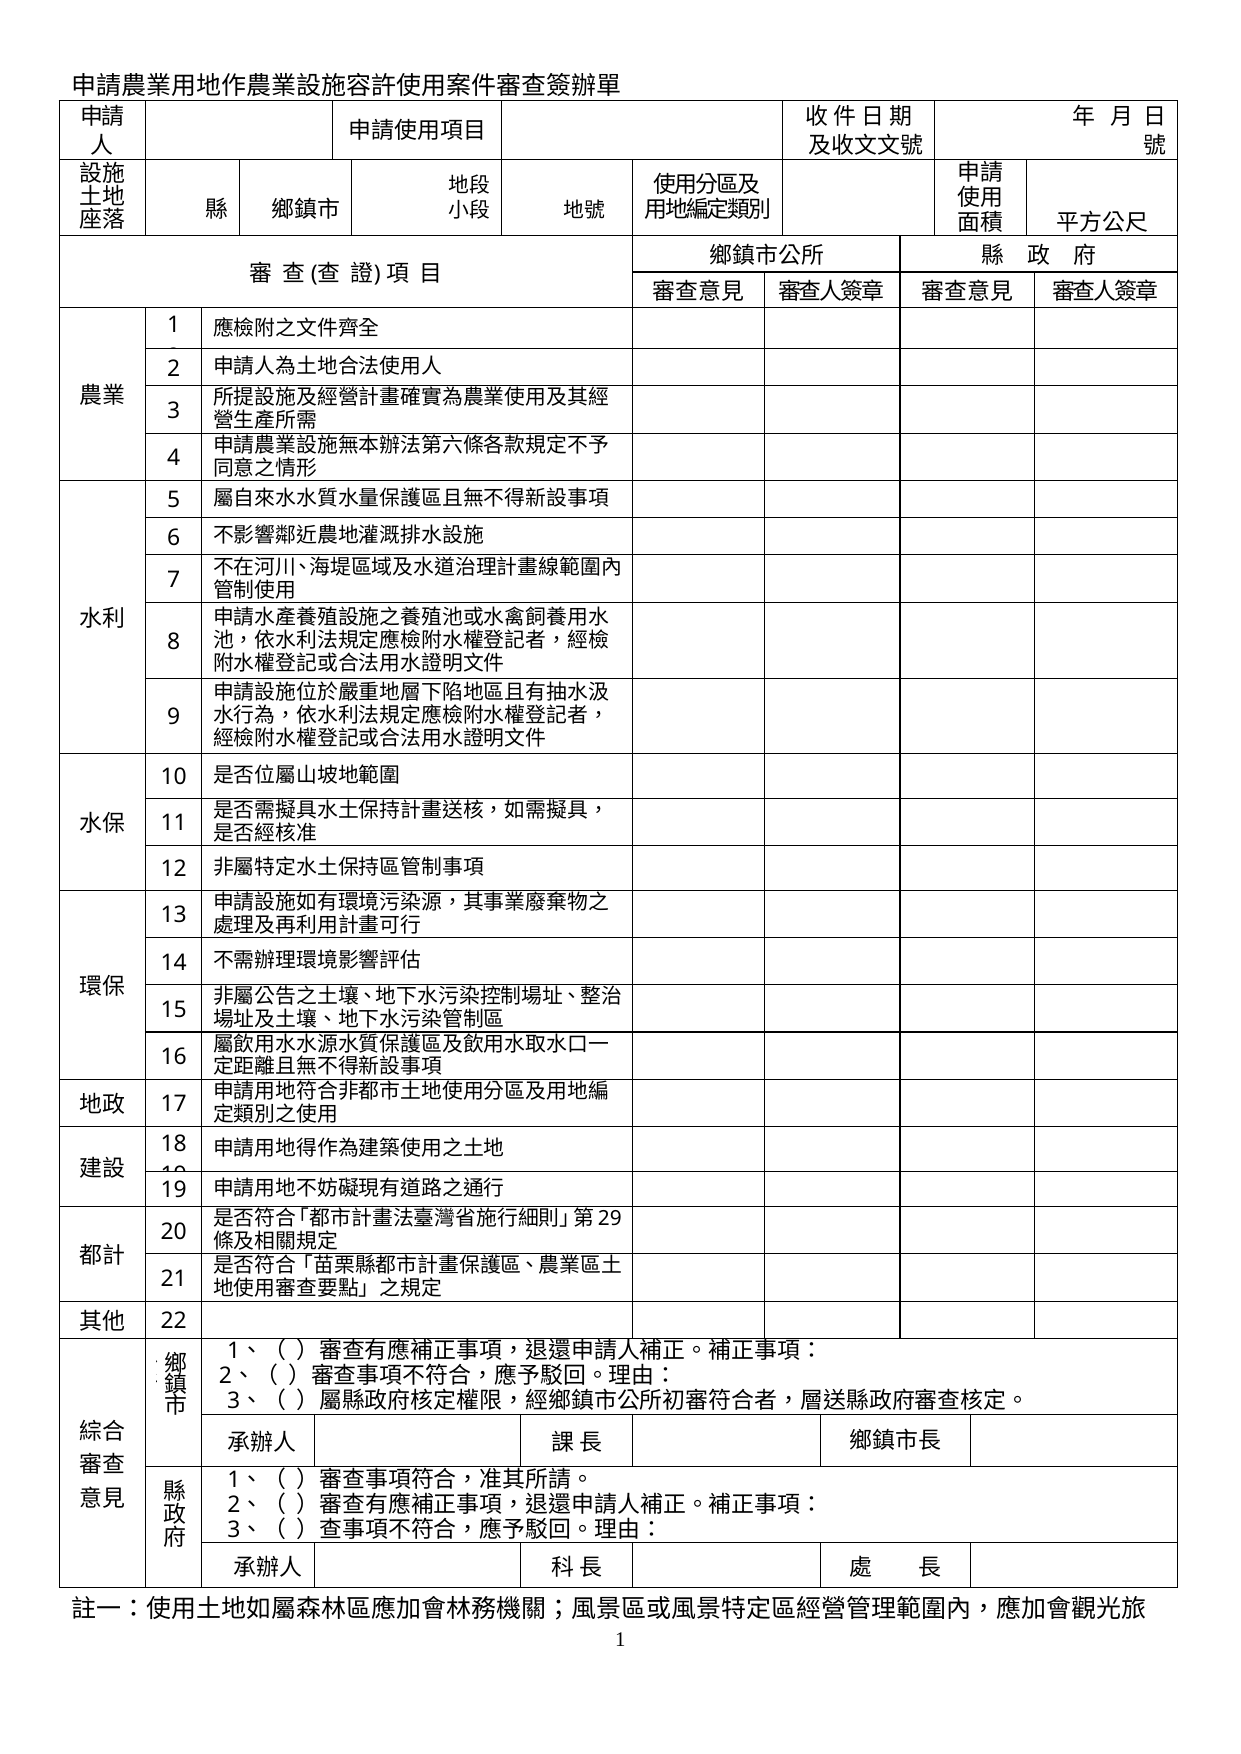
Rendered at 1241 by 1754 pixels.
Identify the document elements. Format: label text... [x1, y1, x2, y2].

table_cell [633, 349, 764, 385]
table_cell 環保 [60, 891, 145, 1079]
table_cell 承辦人 [202, 1543, 314, 1587]
table_cell 鄉鎮市 [240, 160, 351, 235]
table_cell [633, 754, 764, 797]
table_cell [1035, 846, 1177, 889]
table_cell [1035, 349, 1177, 385]
table_cell [315, 1543, 520, 1587]
table_cell [765, 754, 899, 797]
table_cell [901, 349, 1034, 385]
table_cell [1035, 1172, 1177, 1206]
table_cell 鄉鎮市長 [821, 1415, 970, 1466]
table_cell 不需辦理環境影響評估 [202, 938, 632, 984]
table_header [502, 101, 782, 159]
table_cell [633, 846, 764, 889]
table_cell [765, 938, 899, 984]
table_cell [765, 308, 899, 348]
table_cell 申請設施如有環境污染源，其事業廢棄物之處理及再利用計畫可行 [202, 891, 632, 937]
table_cell [901, 481, 1034, 517]
table_cell 4 [146, 434, 201, 480]
table_cell [765, 679, 899, 753]
table_cell 15 [146, 985, 201, 1031]
table_cell 課 長 [521, 1415, 632, 1466]
table_cell [1035, 308, 1177, 348]
table_cell 縣 [146, 160, 239, 235]
table_cell 審查人簽章 [1035, 273, 1177, 307]
table_cell [633, 1207, 764, 1253]
table_cell 10 [146, 754, 201, 797]
table_cell [901, 938, 1034, 984]
table_cell 處 長 [821, 1543, 970, 1587]
table_cell [633, 891, 764, 937]
table_cell [971, 1415, 1177, 1466]
table_cell 鄉鎮市 公所 [146, 1339, 201, 1466]
table_cell 6 [146, 518, 201, 554]
table_cell 所提設施及經營計畫確實為農業使用及其經營生產所需 [202, 386, 632, 432]
table_cell [783, 160, 934, 235]
table_cell [315, 1415, 520, 1466]
table_cell [633, 799, 764, 845]
table_cell 不在河川、海堤區域及水道治理計畫線範圍內管制使用 [202, 555, 632, 602]
table_cell [1035, 481, 1177, 517]
table_cell [633, 1302, 764, 1338]
table_cell [765, 799, 899, 845]
table_cell 2 [146, 349, 201, 385]
table_cell [633, 603, 764, 677]
table_cell [1035, 754, 1177, 797]
table_cell [901, 1127, 1034, 1171]
table_cell 14 [146, 938, 201, 984]
table_cell [1035, 518, 1177, 554]
table_cell 地號 [502, 160, 632, 235]
table_cell [765, 518, 899, 554]
table_cell [765, 603, 899, 677]
table_cell 是否符合「都市計畫法臺灣省施行細則」第29條及相關規定 [202, 1207, 632, 1253]
table_cell [1035, 799, 1177, 845]
table_header 年 月 日 號 [935, 101, 1177, 159]
table_cell 屬自來水水質水量保護區且無不得新設事項 [202, 481, 632, 517]
table_cell [765, 1127, 899, 1171]
table_cell [901, 1254, 1034, 1301]
table_cell [633, 555, 764, 602]
table_cell 申請用地不妨礙現有道路之通行 [202, 1172, 632, 1206]
table_cell 應檢附之文件齊全 [202, 308, 632, 348]
text 註一：使用土地如屬森林區應加會林務機關；風景區或風景特定區經營管理範圍內，應加會觀光旅 [71, 1588, 1169, 1625]
table_cell [1035, 555, 1177, 602]
table_cell 平方公尺 [1027, 160, 1177, 235]
table_cell 非屬公告之土壤、地下水污染控制場址、整治場址及土壤、地下水污染管制區 [202, 985, 632, 1031]
table_cell 申請設施位於嚴重地層下陷地區且有抽水汲水行為，依水利法規定應檢附水權登記者，經檢附水權登記或合法用水證明文件 [202, 679, 632, 753]
table_cell 審查意見 [901, 273, 1034, 307]
table_cell 建設 [60, 1127, 145, 1206]
table_cell 8 [146, 603, 201, 677]
table_cell [765, 1254, 899, 1301]
table_cell 鄉鎮市公所 [633, 236, 899, 271]
table_cell 申請 使用 面積 [935, 160, 1026, 235]
table_cell [633, 434, 764, 480]
table_cell [633, 308, 764, 348]
table_cell 地政 [60, 1080, 145, 1126]
table_cell [633, 985, 764, 1031]
table_cell 申請水產養殖設施之養殖池或水禽飼養用水池，依水利法規定應檢附水權登記者，經檢附水權登記或合法用水證明文件 [202, 603, 632, 677]
table_cell [1035, 386, 1177, 432]
table_cell 地段 小段 [352, 160, 501, 235]
table_cell 縣政府 [146, 1467, 201, 1587]
table_cell 17 [146, 1080, 201, 1126]
table_cell [633, 1127, 764, 1171]
table_cell 不影響鄰近農地灌溉排水設施 [202, 518, 632, 554]
table_cell [1035, 679, 1177, 753]
table_cell [971, 1543, 1177, 1587]
table_cell [202, 1302, 632, 1338]
table_cell 農業 [60, 308, 145, 480]
table_cell [901, 603, 1034, 677]
table_cell 縣 政 府 [901, 236, 1177, 271]
table_cell [633, 1543, 820, 1587]
table_cell [1035, 603, 1177, 677]
table_cell [901, 985, 1034, 1031]
table_cell [765, 481, 899, 517]
table_cell 是否位屬山坡地範圍 [202, 754, 632, 797]
table_header 申請人 [60, 101, 145, 159]
table_cell [765, 386, 899, 432]
table_cell [1035, 1302, 1177, 1338]
table_cell 非屬特定水土保持區管制事項 [202, 846, 632, 889]
table_cell [1035, 985, 1177, 1031]
table_cell [901, 891, 1034, 937]
table_cell 其他 [60, 1302, 145, 1338]
table_cell [1035, 1080, 1177, 1126]
table_cell 18 19 [146, 1127, 201, 1171]
table_cell [633, 1254, 764, 1301]
table_cell [765, 846, 899, 889]
table_cell 12 [146, 846, 201, 889]
table_cell [1035, 1033, 1177, 1079]
table_cell [765, 555, 899, 602]
table_cell 綜合 審查 意見 [60, 1339, 145, 1587]
table_cell [765, 1080, 899, 1126]
table_cell [633, 938, 764, 984]
table_cell 9 [146, 679, 201, 753]
table_cell [765, 349, 899, 385]
table_cell [901, 846, 1034, 889]
table_cell 申請人為土地合法使用人 [202, 349, 632, 385]
table_cell [633, 1080, 764, 1126]
table_cell [901, 386, 1034, 432]
table_cell 水保 [60, 754, 145, 889]
table_cell [765, 1033, 899, 1079]
table_cell [765, 985, 899, 1031]
table_cell [765, 1172, 899, 1206]
table_cell [901, 754, 1034, 797]
table_cell [901, 1207, 1034, 1253]
table_cell 設施土地 座落 [60, 160, 145, 235]
table_cell [765, 1207, 899, 1253]
table_cell [901, 1302, 1034, 1338]
table_cell 7 [146, 555, 201, 602]
table_cell [633, 518, 764, 554]
table_header 收 件 日 期 及收文文號 [783, 101, 934, 159]
table_cell 是否符合「苗栗縣都市計畫保護區、農業區土地使用審查要點」之規定 [202, 1254, 632, 1301]
table_cell 申請用地得作為建築使用之土地 [202, 1127, 632, 1171]
table_cell [765, 1302, 899, 1338]
table_cell 承辦人 [202, 1415, 314, 1466]
table_cell [901, 799, 1034, 845]
table_cell [1035, 1127, 1177, 1171]
table_cell [633, 1172, 764, 1206]
table_cell 5 [146, 481, 201, 517]
table_cell 3 [146, 386, 201, 432]
table_cell [765, 891, 899, 937]
table_cell 是否需擬具水土保持計畫送核，如需擬具，是否經核准 [202, 799, 632, 845]
table_cell [633, 1415, 820, 1466]
table_cell 1 2 3 4 [146, 308, 201, 348]
table_cell [901, 555, 1034, 602]
table_cell [633, 386, 764, 432]
table_cell [633, 1033, 764, 1079]
table_cell 審 查 (查 證) 項 目 [60, 236, 632, 307]
table_cell [901, 308, 1034, 348]
table_cell [901, 1033, 1034, 1079]
table_cell [1035, 1254, 1177, 1301]
table_cell [1035, 1207, 1177, 1253]
table_cell 水利 [60, 481, 145, 753]
table_cell 13 [146, 891, 201, 937]
table_cell 審查人簽章 [765, 273, 899, 307]
table_cell 都計 [60, 1207, 145, 1301]
table_cell 屬飲用水水源水質保護區及飲用水取水口一定距離且無不得新設事項 [202, 1033, 632, 1079]
table_cell [633, 481, 764, 517]
text 申請農業用地作農業設施容許使用案件審查簽辦單 [71, 71, 1169, 100]
table_cell 科 長 [521, 1543, 632, 1587]
table_cell [901, 434, 1034, 480]
table_cell 申請農業設施無本辦法第六條各款規定不予同意之情形 [202, 434, 632, 480]
table_cell 11 [146, 799, 201, 845]
table_cell 19 [146, 1172, 201, 1206]
table_cell [1035, 891, 1177, 937]
table_cell 22 [146, 1302, 201, 1338]
table_header 申請使用項目 [333, 101, 501, 159]
table_cell 20 [146, 1207, 201, 1253]
table_cell [1035, 434, 1177, 480]
table_cell 21 [146, 1254, 201, 1301]
table_cell 審查意見 [633, 273, 764, 307]
table_cell [633, 679, 764, 753]
table_cell [765, 434, 899, 480]
table_cell 使用分區及 用地編定類別 [633, 160, 782, 235]
table_cell [1035, 938, 1177, 984]
table_cell 1、（ ）審查事項符合，准其所請。 2、（ ）審查有應補正事項，退還申請人補正。補正事項： 3、（ ）查事項不符合，應予駁回。理由： [202, 1467, 1177, 1542]
table_cell [901, 1080, 1034, 1126]
table_cell 1、（ ）審查有應補正事項，退還申請人補正。補正事項： 2、（ ）審查事項不符合，應予駁回。理由： 3、（ ）屬縣政府核定權限，經鄉鎮市公所初審符合者，層送縣政府審查核定。 [202, 1339, 1177, 1414]
table_cell [901, 518, 1034, 554]
table_cell [901, 1172, 1034, 1206]
table_cell 申請用地符合非都市土地使用分區及用地編定類別之使用 [202, 1080, 632, 1126]
table_header [146, 101, 332, 159]
table_cell [901, 679, 1034, 753]
table_cell 16 [146, 1033, 201, 1079]
